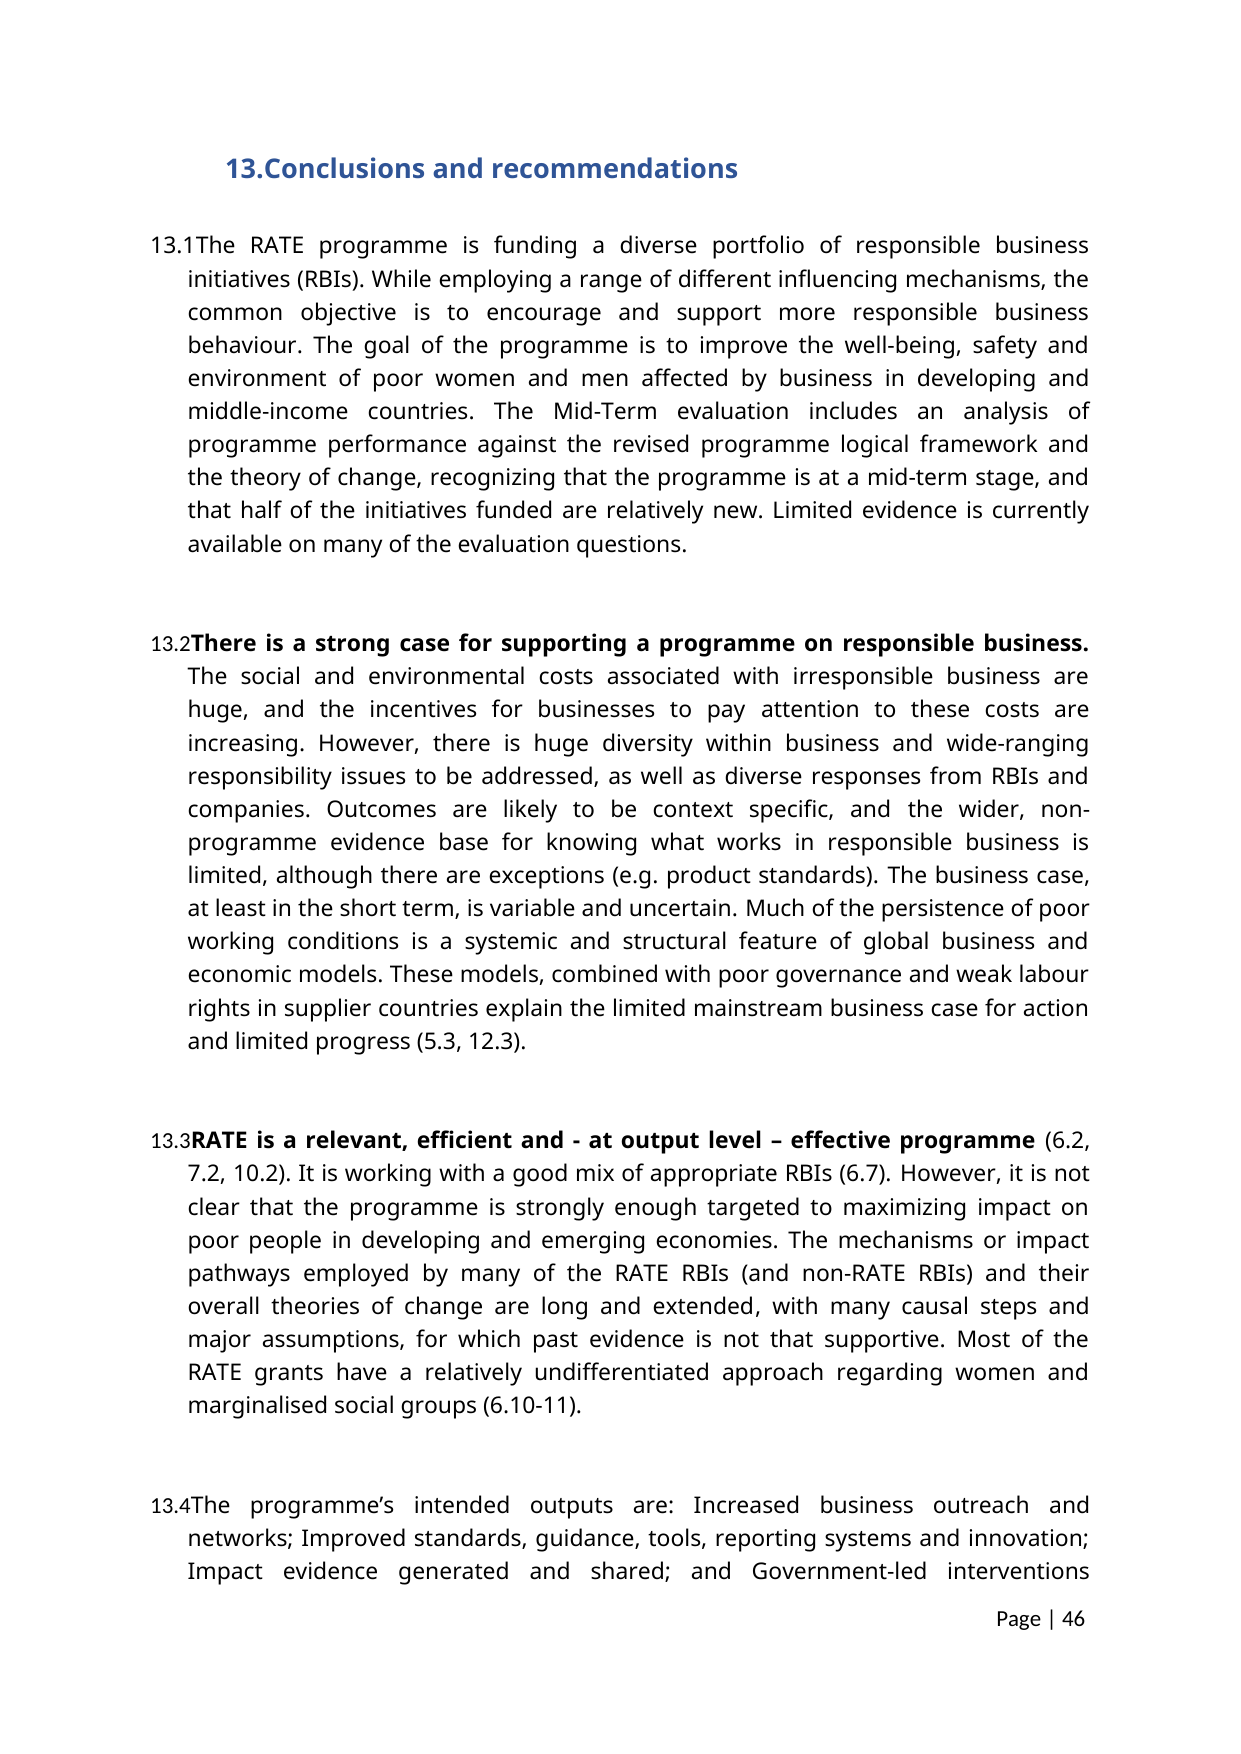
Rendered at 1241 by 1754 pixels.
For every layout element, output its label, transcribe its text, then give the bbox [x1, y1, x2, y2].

subtitle Conclusions and recommendations [225, 150, 1090, 187]
list The programme’s intended outputs are: Increased business outreach and networks; Improved standards, guidance, tools, reporting systems and innovation; Impact evidence generated and shared; and Government-led interventions [150, 1489, 1090, 1586]
list The RATE programme is funding a diverse portfolio of responsible business initiatives (RBIs). While employing a range of different influencing mechanisms, the common objective is to encourage and support more responsible business behaviour. The goal of the programme is to improve the well-being, safety and environment of poor women and men affected by business in developing and middle-income countries. The Mid-Term evaluation includes an analysis of programme performance against the revised programme logical framework and the theory of change, recognizing that the programme is at a mid-term stage, and that half of the initiatives funded are relatively new. Limited evidence is currently available on many of the evaluation questions. [150, 229, 1090, 559]
list RATE is a relevant, efficient and - at output level – effective programme (6.2, 7.2, 10.2). It is working with a good mix of appropriate RBIs (6.7). However, it is not clear that the programme is strongly enough targeted to maximizing impact on poor people in developing and emerging economies. The mechanisms or impact pathways employed by many of the RATE RBIs (and non-RATE RBIs) and their overall theories of change are long and extended, with many causal steps and major assumptions, for which past evidence is not that supportive. Most of the RATE grants have a relatively undifferentiated approach regarding women and marginalised social groups (6.10-11). [150, 1124, 1090, 1420]
list There is a strong case for supporting a programme on responsible business. The social and environmental costs associated with irresponsible business are huge, and the incentives for businesses to pay attention to these costs are increasing. However, there is huge diversity within business and wide-ranging responsibility issues to be addressed, as well as diverse responses from RBIs and companies. Outcomes are likely to be context specific, and the wider, non-programme evidence base for knowing what works in responsible business is limited, although there are exceptions (e.g. product standards). The business case, at least in the short term, is variable and uncertain. Much of the persistence of poor working conditions is a systemic and structural feature of global business and economic models. These models, combined with poor governance and weak labour rights in supplier countries explain the limited mainstream business case for action and limited progress (5.3, 12.3). [150, 627, 1090, 1056]
